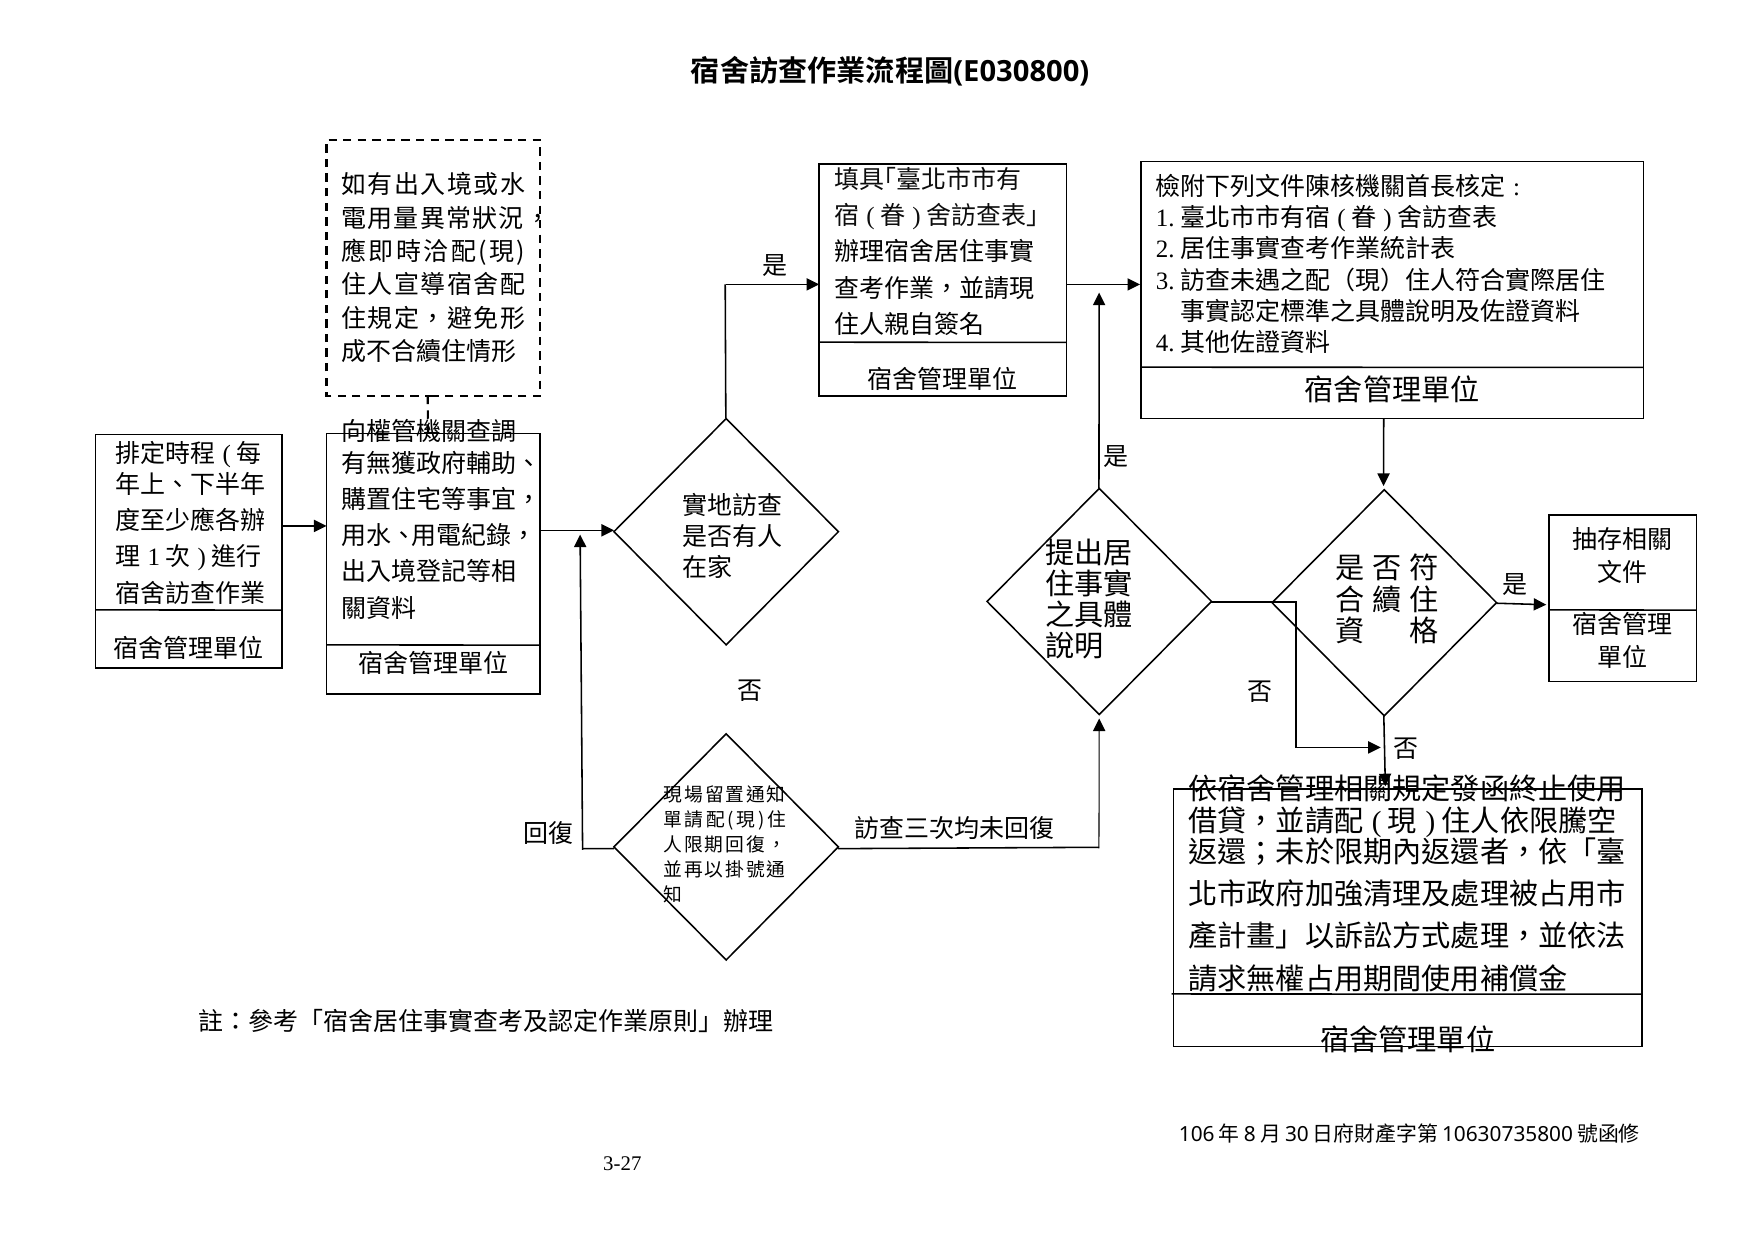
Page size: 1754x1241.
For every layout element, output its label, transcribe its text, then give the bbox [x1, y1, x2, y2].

text 提出居住事實之具體說明 [1045, 538, 1148, 663]
text 現場留置通知單請配(現)住人限期回復，並再以掛號通知 [663, 782, 786, 907]
text 是否符合續住資格 [1335, 554, 1438, 647]
text 實地訪查是否有人在家 [682, 489, 786, 583]
text 宿舍訪查作業流程圖(E030800) [551, 47, 1229, 89]
text 106年8月30日府財產字第10630735800號函修訂 [1179, 1117, 1649, 1147]
